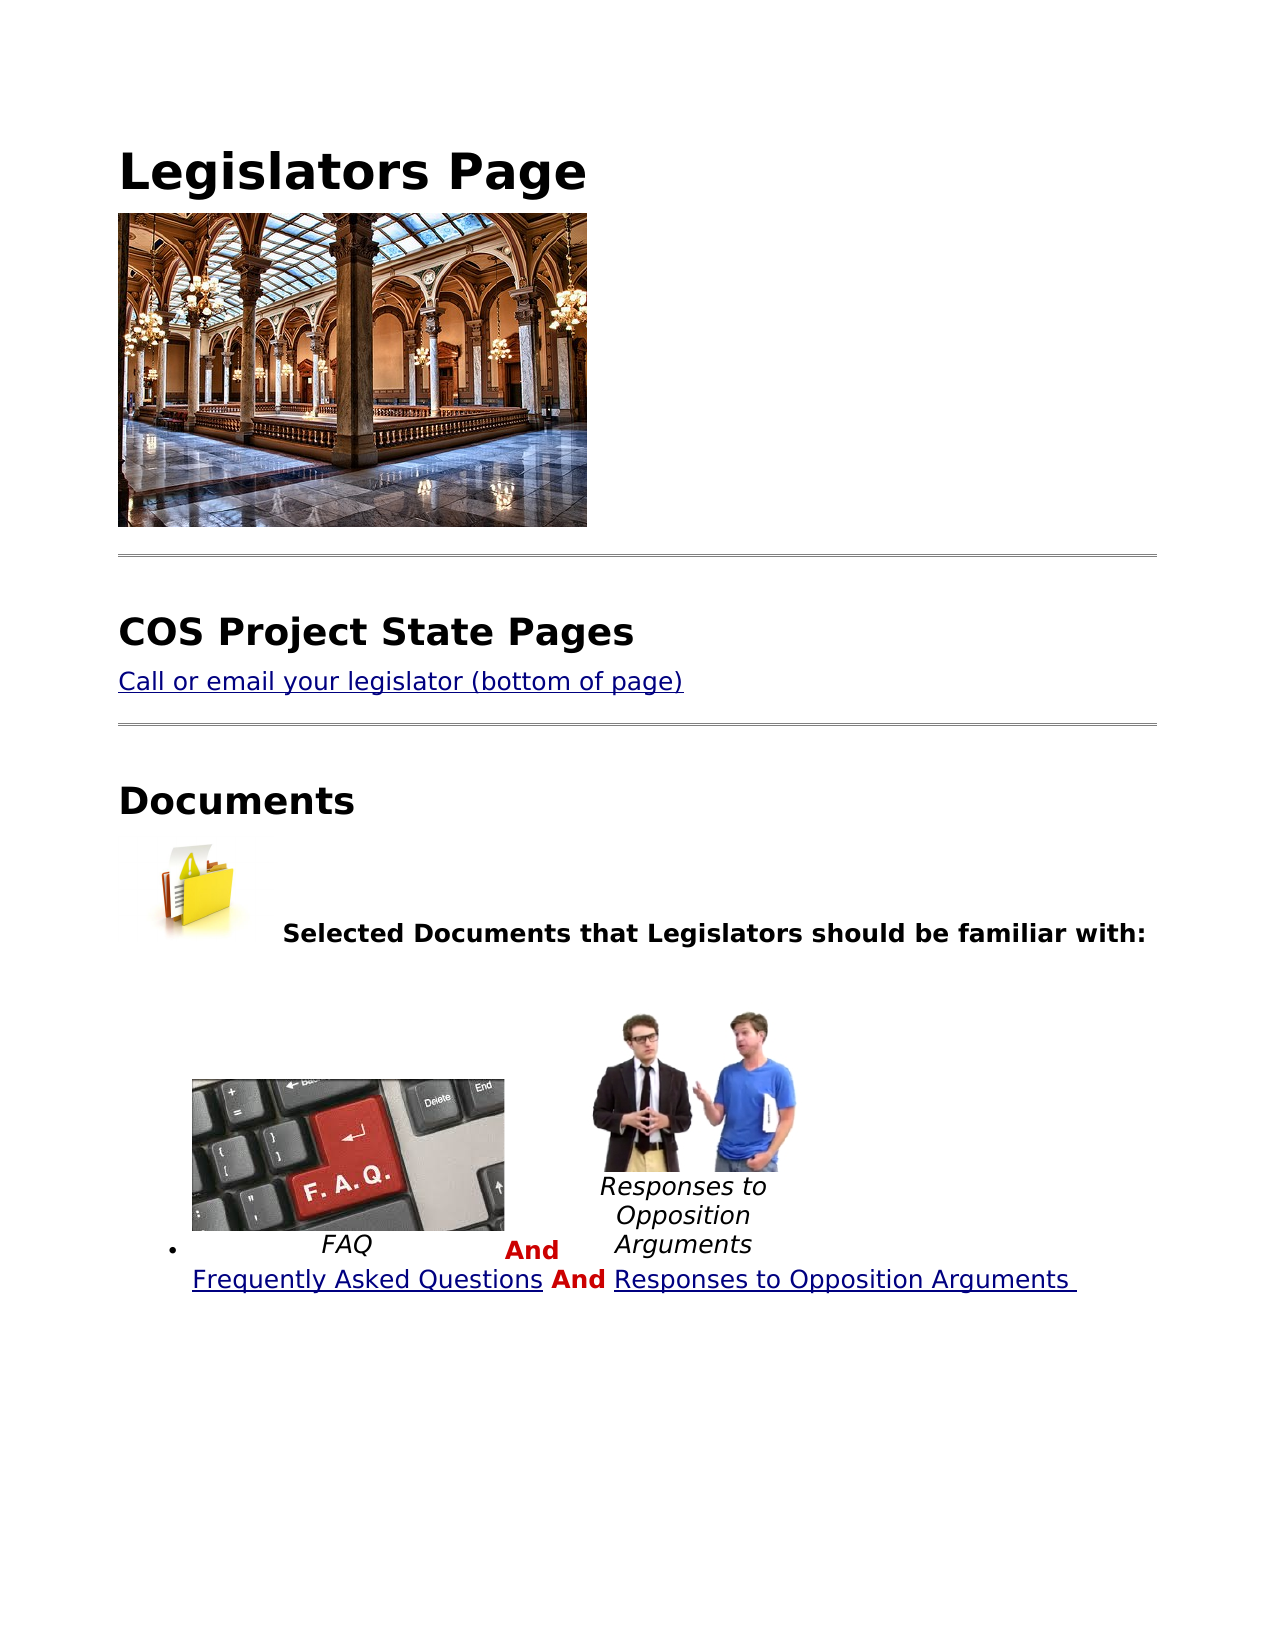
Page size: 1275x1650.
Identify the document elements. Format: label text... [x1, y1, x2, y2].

list Responses to Opposition Arguments [567, 1172, 802, 1259]
list And Frequently Asked Questions And Responses to Opposition Arguments [177, 990, 1157, 1294]
subtitle Legislators Page [118, 143, 1157, 201]
subtitle Documents [118, 780, 1157, 824]
picture [192, 1079, 505, 1231]
picture [567, 1002, 802, 1172]
text Call or email your legislator (bottom of page) [118, 667, 1157, 696]
picture [118, 836, 275, 942]
picture [118, 213, 587, 527]
list FAQ [192, 1231, 504, 1259]
text Selected Documents that Legislators should be familiar with: [118, 836, 1157, 948]
subtitle COS Project State Pages [118, 611, 1157, 654]
